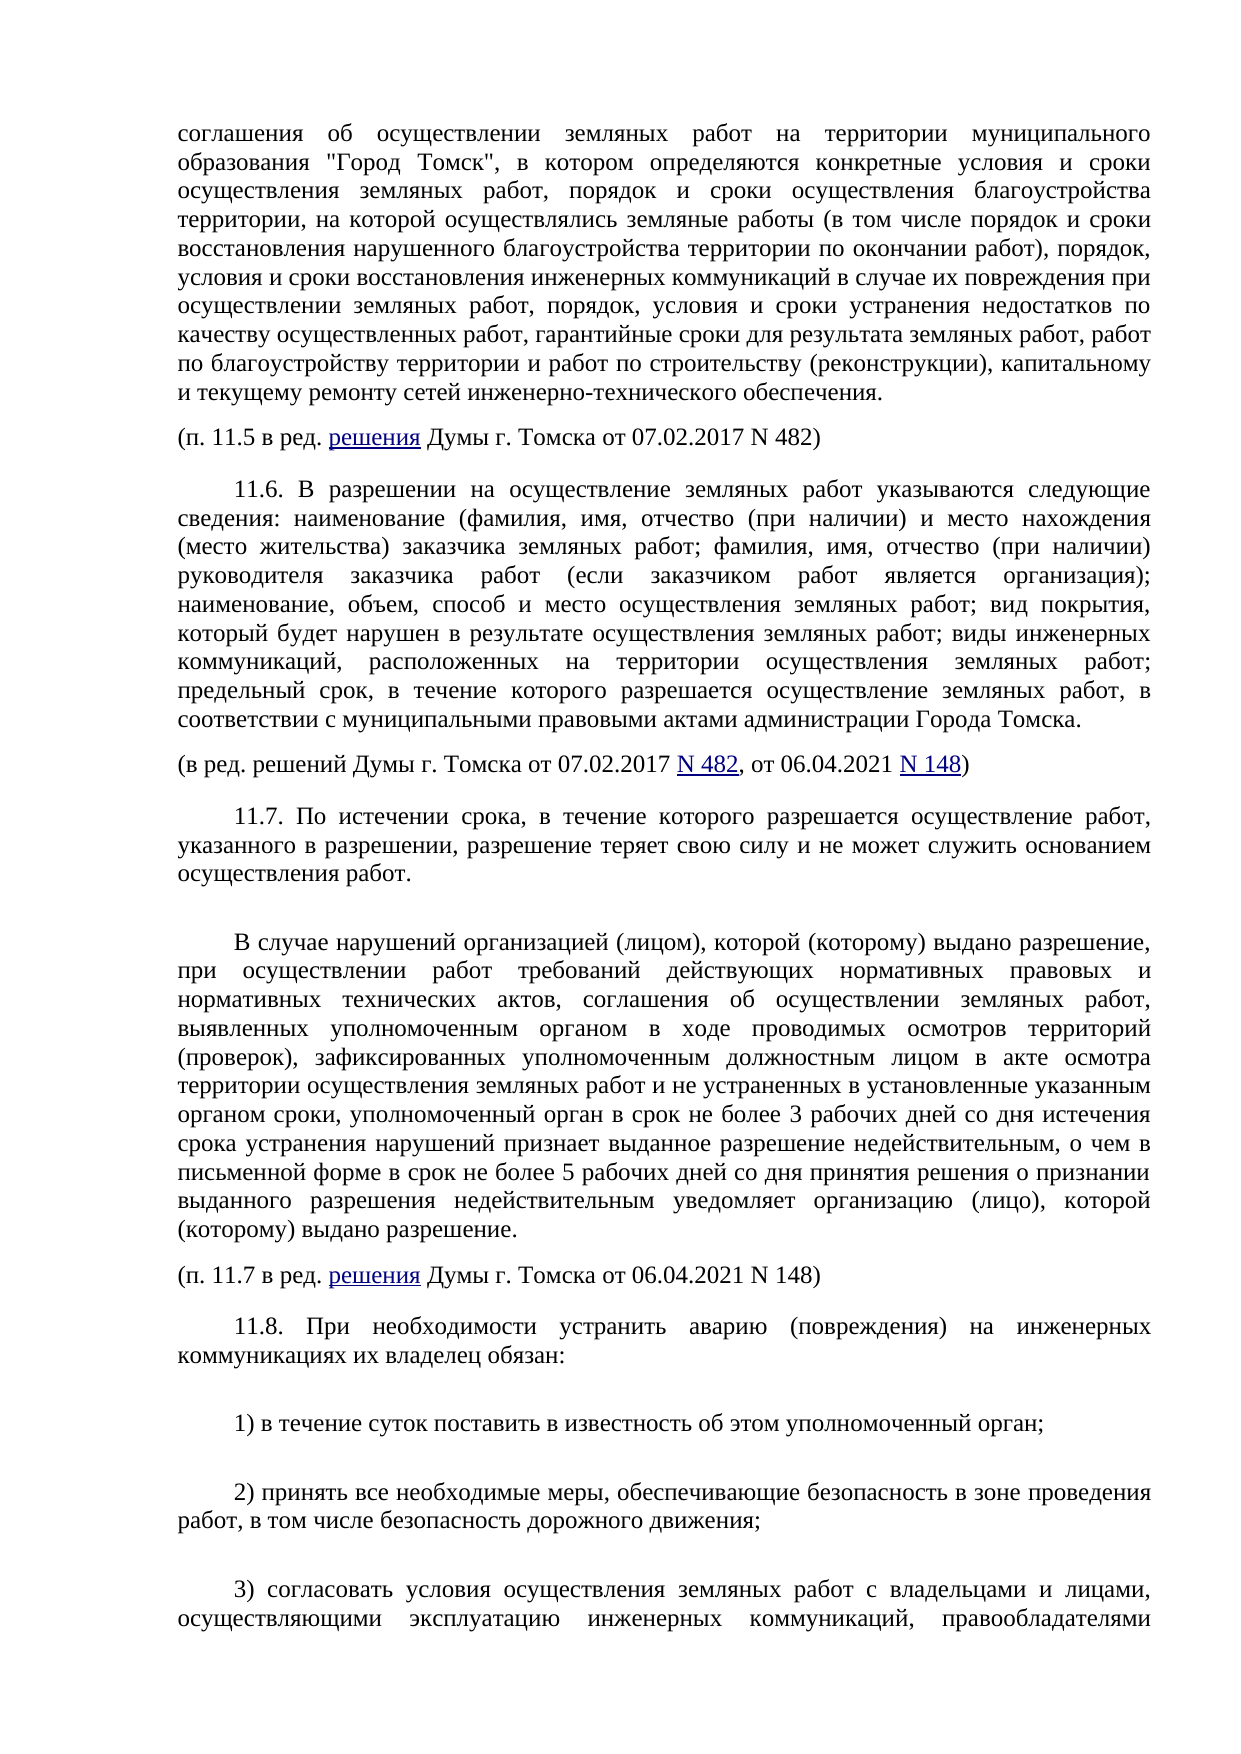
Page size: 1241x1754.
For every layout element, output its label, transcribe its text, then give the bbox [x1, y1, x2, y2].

text В случае нарушений организацией (лицом), которой (которому) выдано разрешение, при осуществлении работ требований действующих нормативных правовых и нормативных технических актов, соглашения об осуществлении земляных работ, выявленных уполномоченным органом в ходе проводимых осмотров территорий (проверок), зафиксированных уполномоченным должностным лицом в акте осмотра территории осуществления земляных работ и не устраненных в установленные указанным органом сроки, уполномоченный орган в срок не более 3 рабочих дней со дня истечения срока устранения нарушений признает выданное разрешение недействительным, о чем в письменной форме в срок не более 5 рабочих дней со дня принятия решения о признании выданного разрешения недействительным уведомляет организацию (лицо), которой (которому) выдано разрешение. [177, 927, 1152, 1243]
text соглашения об осуществлении земляных работ на территории муниципального образования "Город Томск", в котором определяются конкретные условия и сроки осуществления земляных работ, порядок и сроки осуществления благоустройства территории, на которой осуществлялись земляные работы (в том числе порядок и сроки восстановления нарушенного благоустройства территории по окончании работ), порядок, условия и сроки восстановления инженерных коммуникаций в случае их повреждения при осуществлении земляных работ, порядок, условия и сроки устранения недостатков по качеству осуществленных работ, гарантийные сроки для результата земляных работ, работ по благоустройству территории и работ по строительству (реконструкции), капитальному и текущему ремонту сетей инженерно-технического обеспечения. [177, 118, 1152, 406]
text 2) принять все необходимые меры, обеспечивающие безопасность в зоне проведения работ, в том числе безопасность дорожного движения; [177, 1477, 1152, 1534]
text (в ред. решений Думы г. Томска от 07.02.2017 N 482, от 06.04.2021 N 148) [177, 749, 1152, 778]
text 3) согласовать условия осуществления земляных работ с владельцами и лицами, осуществляющими эксплуатацию инженерных коммуникаций, правообладателями [177, 1574, 1152, 1631]
text 11.6. В разрешении на осуществление земляных работ указываются следующие сведения: наименование (фамилия, имя, отчество (при наличии) и место нахождения (место жительства) заказчика земляных работ; фамилия, имя, отчество (при наличии) руководителя заказчика работ (если заказчиком работ является организация); наименование, объем, способ и место осуществления земляных работ; вид покрытия, который будет нарушен в результате осуществления земляных работ; виды инженерных коммуникаций, расположенных на территории осуществления земляных работ; предельный срок, в течение которого разрешается осуществление земляных работ, в соответствии с муниципальными правовыми актами администрации Города Томска. [177, 474, 1152, 733]
text (п. 11.7 в ред. решения Думы г. Томска от 06.04.2021 N 148) [177, 1260, 1152, 1288]
text 11.8. При необходимости устранить аварию (повреждения) на инженерных коммуникациях их владелец обязан: [177, 1311, 1152, 1369]
text 11.7. По истечении срока, в течение которого разрешается осуществление работ, указанного в разрешении, разрешение теряет свою силу и не может служить основанием осуществления работ. [177, 801, 1152, 887]
text (п. 11.5 в ред. решения Думы г. Томска от 07.02.2017 N 482) [177, 422, 1152, 451]
text 1) в течение суток поставить в известность об этом уполномоченный орган; [177, 1408, 1152, 1437]
